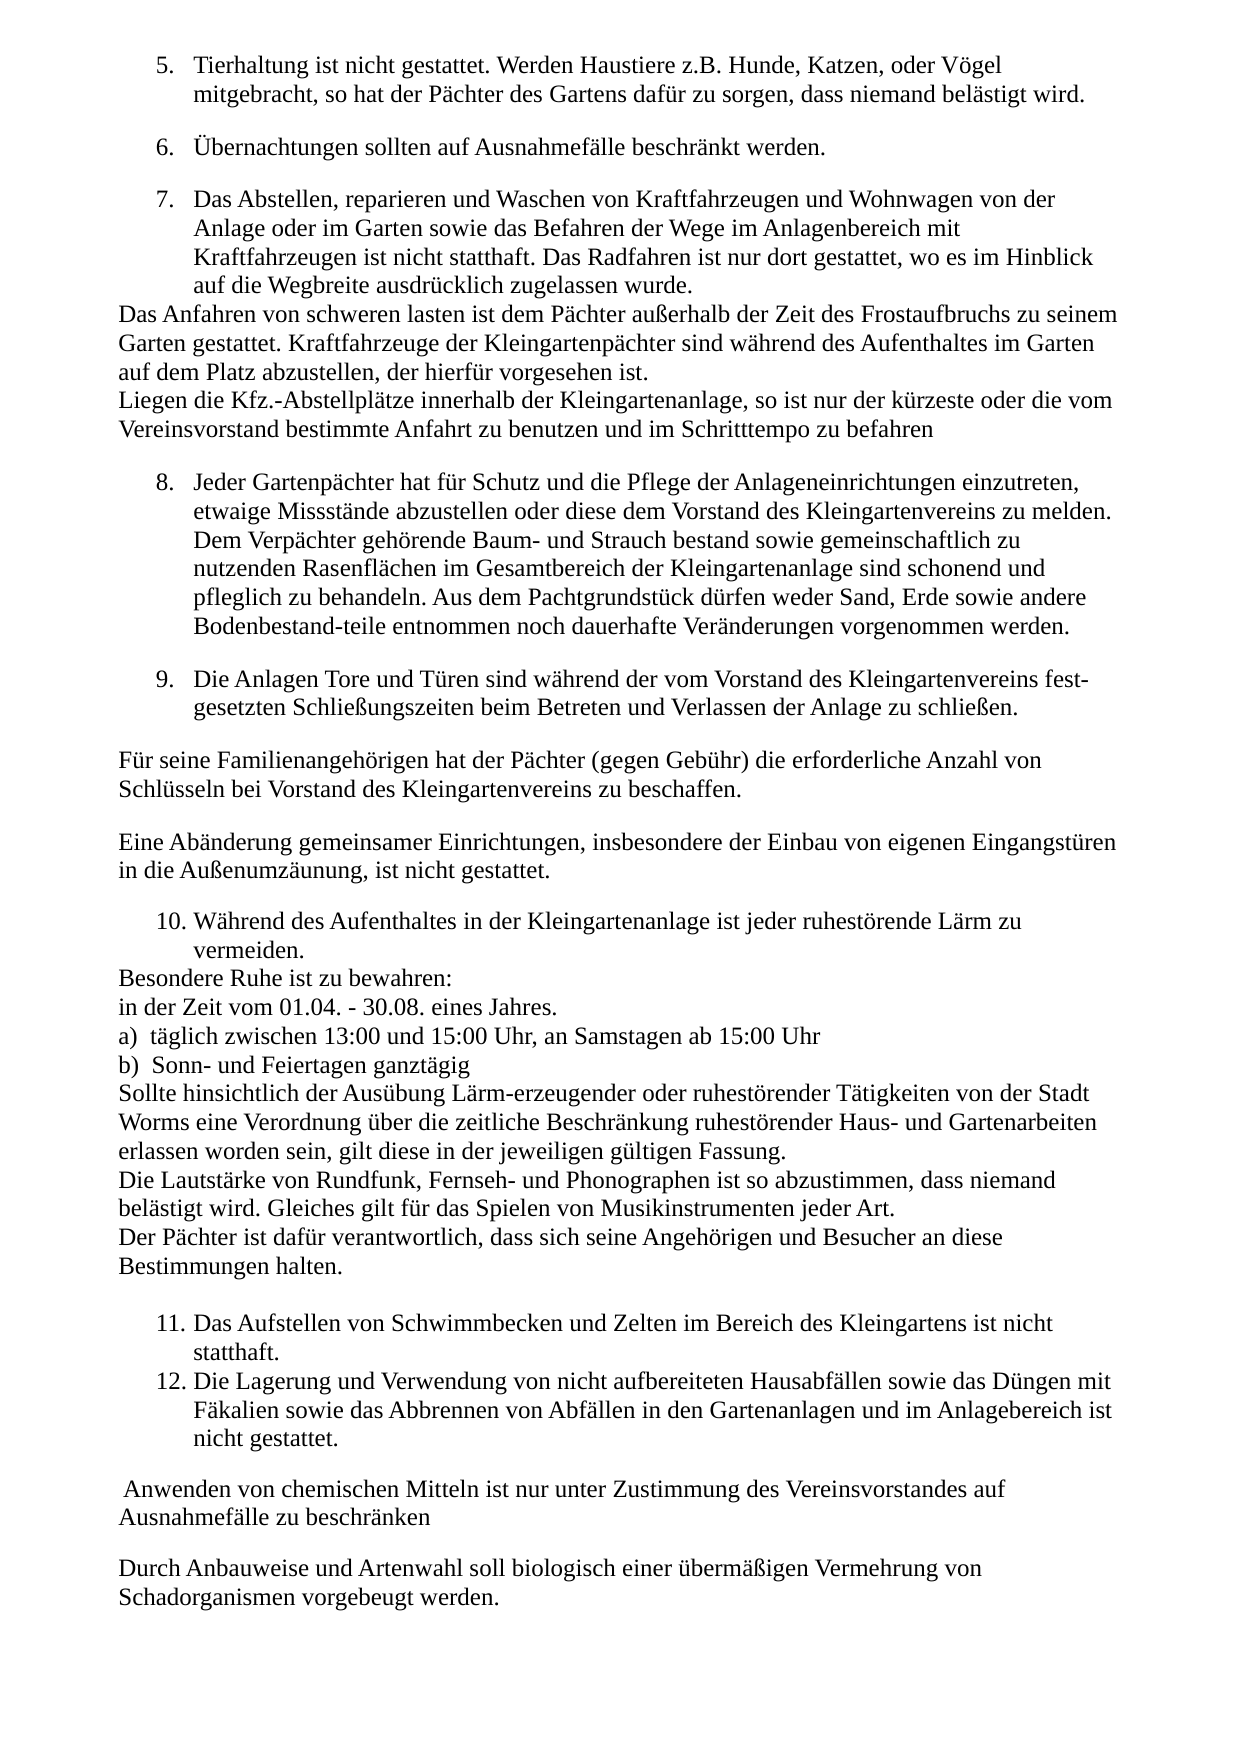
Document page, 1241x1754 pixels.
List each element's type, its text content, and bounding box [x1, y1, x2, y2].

text Besondere Ruhe ist zu bewahren: [118, 963, 1122, 992]
list Jeder Gartenpächter hat für Schutz und die Pflege der Anlageneinrichtungen einzutreten, etwaige Missstände abzustellen oder diese dem Vorstand des Kleingartenvereins zu melden. Dem Verpächter gehörende Baum- und Strauch bestand sowie gemeinschaftlich zu nutzenden Rasenflächen im Gesamtbereich der Kleingartenanlage sind schonend und pfleglich zu behandeln. Aus dem Pachtgrundstück dürfen weder Sand, Erde sowie andere Bodenbestand-teile entnommen noch dauerhafte Veränderungen vorgenommen werden. [156, 467, 1122, 640]
list Übernachtungen sollten auf Ausnahmefälle beschränkt werden. [156, 132, 1122, 160]
list Tierhaltung ist nicht gestattet. Werden Haustiere z.B. Hunde, Katzen, oder Vögel mitgebracht, so hat der Pächter des Gartens dafür zu sorgen, dass niemand belästigt wird. [156, 50, 1122, 107]
text Sollte hinsichtlich der Ausübung Lärm-erzeugender oder ruhestörender Tätigkeiten von der Stadt Worms eine Verordnung über die zeitliche Beschränkung ruhestörender Haus- und Gartenarbeiten erlassen worden sein, gilt diese in der jeweiligen gültigen Fassung. [118, 1078, 1122, 1165]
text Das Anfahren von schweren lasten ist dem Pächter außerhalb der Zeit des Frostaufbruchs zu seinem Garten gestattet. Kraftfahrzeuge der Kleingartenpächter sind während des Aufenthaltes im Garten auf dem Platz abzustellen, der hierfür vorgesehen ist. [118, 299, 1122, 386]
text Für seine Familienangehörigen hat der Pächter (gegen Gebühr) die erforderliche Anzahl von Schlüsseln bei Vorstand des Kleingartenvereins zu beschaffen. [118, 745, 1122, 803]
text b) Sonn- und Feiertagen ganztägig [118, 1050, 1122, 1078]
text Liegen die Kfz.-Abstellplätze innerhalb der Kleingartenanlage, so ist nur der kürzeste oder die vom Vereinsvorstand bestimmte Anfahrt zu benutzen und im Schritttempo zu befahren [118, 386, 1122, 443]
list Das Aufstellen von Schwimmbecken und Zelten im Bereich des Kleingartens ist nicht statthaft. [156, 1308, 1122, 1366]
text Eine Abänderung gemeinsamer Einrichtungen, insbesondere der Einbau von eigenen Eingangstüren in die Außenumzäunung, ist nicht gestattet. [118, 827, 1122, 884]
list Die Lagerung und Verwendung von nicht aufbereiteten Hausabfällen sowie das Düngen mit Fäkalien sowie das Abbrennen von Abfällen in den Gartenanlagen und im Anlagebereich ist nicht gestattet. [156, 1366, 1122, 1452]
list Das Abstellen, reparieren und Waschen von Kraftfahrzeugen und Wohnwagen von der Anlage oder im Garten sowie das Befahren der Wege im Anlagenbereich mit Kraftfahrzeugen ist nicht statthaft. Das Radfahren ist nur dort gestattet, wo es im Hinblick auf die Wegbreite ausdrücklich zugelassen wurde. [156, 184, 1122, 299]
text Der Pächter ist dafür verantwortlich, dass sich seine Angehörigen und Besucher an diese Bestimmungen halten. [118, 1222, 1122, 1280]
text in der Zeit vom 01.04. - 30.08. eines Jahres. [118, 992, 1122, 1021]
text a) täglich zwischen 13:00 und 15:00 Uhr, an Samstagen ab 15:00 Uhr [118, 1021, 1122, 1050]
text Anwenden von chemischen Mitteln ist nur unter Zustimmung des Vereinsvorstandes auf Ausnahmefälle zu beschränken [118, 1474, 1122, 1531]
text Durch Anbauweise und Artenwahl soll biologisch einer übermäßigen Vermehrung von Schadorganismen vorgebeugt werden. [118, 1553, 1122, 1610]
list Während des Aufenthaltes in der Kleingartenanlage ist jeder ruhestörende Lärm zu vermeiden. [156, 906, 1122, 963]
text Die Lautstärke von Rundfunk, Fernseh- und Phonographen ist so abzustimmen, dass niemand belästigt wird. Gleiches gilt für das Spielen von Musikinstrumenten jeder Art. [118, 1165, 1122, 1222]
list Die Anlagen Tore und Türen sind während der vom Vorstand des Kleingartenvereins fest-gesetzten Schließungszeiten beim Betreten und Verlassen der Anlage zu schließen. [156, 664, 1122, 721]
